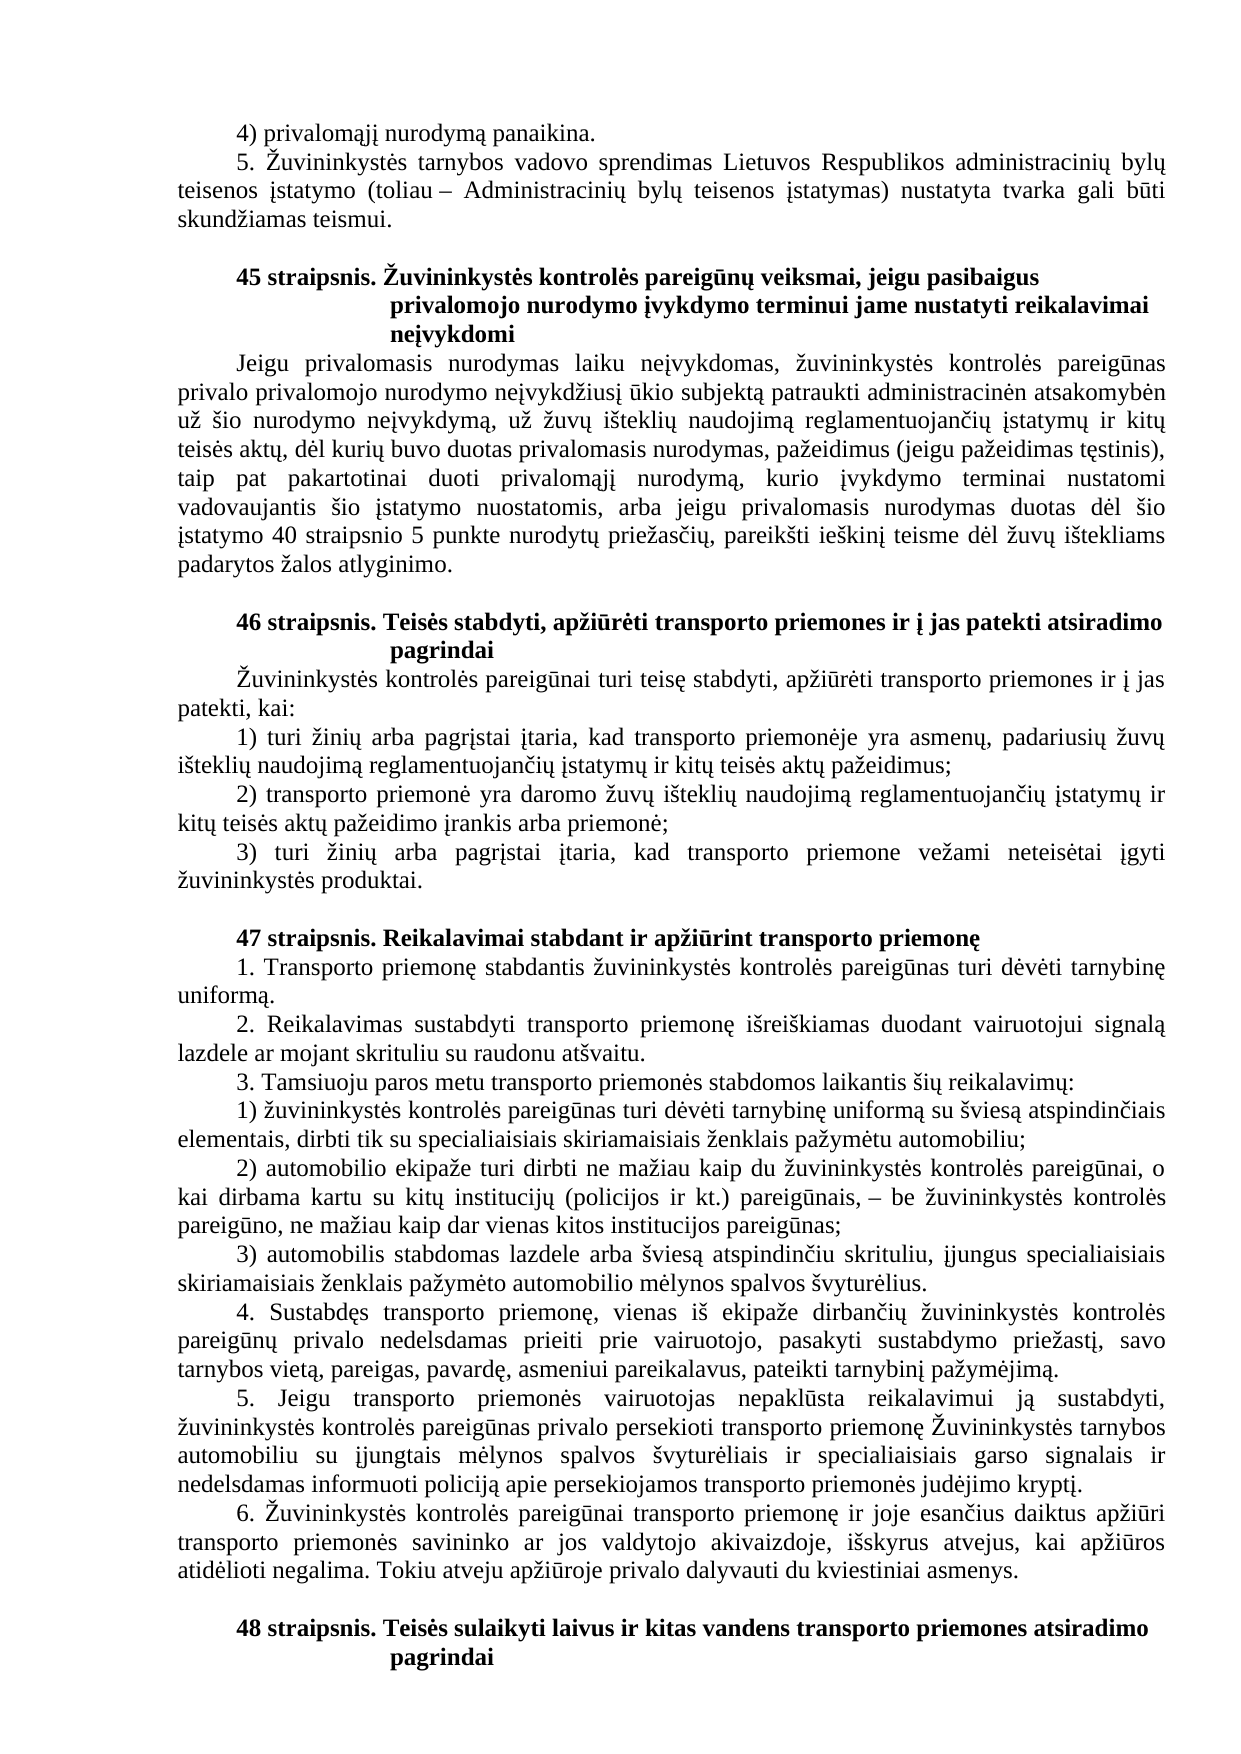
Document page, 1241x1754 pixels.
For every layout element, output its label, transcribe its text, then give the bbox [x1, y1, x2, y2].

text 47 straipsnis. Reikalavimai stabdant ir apžiūrint transporto priemonę [177, 923, 1166, 952]
text 5. Jeigu transporto priemonės vairuotojas nepaklūsta reikalavimui ją sustabdyti, žuvininkystės kontrolės pareigūnas privalo persekioti transporto priemonę Žuvininkystės tarnybos automobiliu su įjungtais mėlynos spalvos švyturėliais ir specialiaisiais garso signalais ir nedelsdamas informuoti policiją apie persekiojamos transporto priemonės judėjimo kryptį. [177, 1383, 1166, 1498]
text 2) automobilio ekipaže turi dirbti ne mažiau kaip du žuvininkystės kontrolės pareigūnai, o kai dirbama kartu su kitų institucijų (policijos ir kt.) pareigūnais, – be žuvininkystės kontrolės pareigūno, ne mažiau kaip dar vienas kitos institucijos pareigūnas; [177, 1153, 1166, 1239]
text 4. Sustabdęs transporto priemonę, vienas iš ekipaže dirbančių žuvininkystės kontrolės pareigūnų privalo nedelsdamas prieiti prie vairuotojo, pasakyti sustabdymo priežastį, savo tarnybos vietą, pareigas, pavardę, asmeniui pareikalavus, pateikti tarnybinį pažymėjimą. [177, 1297, 1166, 1383]
text 4) privalomąjį nurodymą panaikina. [177, 118, 1166, 147]
text 48 straipsnis. Teisės sulaikyti laivus ir kitas vandens transporto priemones atsiradimo pagrindai [236, 1613, 1166, 1671]
text 1) žuvininkystės kontrolės pareigūnas turi dėvėti tarnybinę uniformą su šviesą atspindinčiais elementais, dirbti tik su specialiaisiais skiriamaisiais ženklais pažymėtu automobiliu; [177, 1096, 1166, 1153]
text 45 straipsnis. Žuvininkystės kontrolės pareigūnų veiksmai, jeigu pasibaigus privalomojo nurodymo įvykdymo terminui jame nustatyti reikalavimai neįvykdomi [236, 262, 1166, 348]
text Žuvininkystės kontrolės pareigūnai turi teisę stabdyti, apžiūrėti transporto priemones ir į jas patekti, kai: [177, 664, 1166, 722]
text 3. Tamsiuoju paros metu transporto priemonės stabdomos laikantis šių reikalavimų: [177, 1067, 1166, 1096]
text 46 straipsnis. Teisės stabdyti, apžiūrėti transporto priemones ir į jas patekti atsiradimo pagrindai [236, 607, 1166, 664]
text 2. Reikalavimas sustabdyti transporto priemonę išreiškiamas duodant vairuotojui signalą lazdele ar mojant skrituliu su raudonu atšvaitu. [177, 1009, 1166, 1067]
text 3) automobilis stabdomas lazdele arba šviesą atspindinčiu skrituliu, įjungus specialiaisiais skiriamaisiais ženklais pažymėto automobilio mėlynos spalvos švyturėlius. [177, 1239, 1166, 1297]
text 3) turi žinių arba pagrįstai įtaria, kad transporto priemone vežami neteisėtai įgyti žuvininkystės produktai. [177, 837, 1166, 894]
text 1. Transporto priemonę stabdantis žuvininkystės kontrolės pareigūnas turi dėvėti tarnybinę uniformą. [177, 952, 1166, 1009]
text Jeigu privalomasis nurodymas laiku neįvykdomas, žuvininkystės kontrolės pareigūnas privalo privalomojo nurodymo neįvykdžiusį ūkio subjektą patraukti administracinėn atsakomybėn už šio nurodymo neįvykdymą, už žuvų išteklių naudojimą reglamentuojančių įstatymų ir kitų teisės aktų, dėl kurių buvo duotas privalomasis nurodymas, pažeidimus (jeigu pažeidimas tęstinis), taip pat pakartotinai duoti privalomąjį nurodymą, kurio įvykdymo terminai nustatomi vadovaujantis šio įstatymo nuostatomis, arba jeigu privalomasis nurodymas duotas dėl šio įstatymo 40 straipsnio 5 punkte nurodytų priežasčių, pareikšti ieškinį teisme dėl žuvų ištekliams padarytos žalos atlyginimo. [177, 348, 1166, 578]
text 5. Žuvininkystės tarnybos vadovo sprendimas Lietuvos Respublikos administracinių bylų teisenos įstatymo (toliau – Administracinių bylų teisenos įstatymas) nustatyta tvarka gali būti skundžiamas teismui. [177, 147, 1166, 233]
text 2) transporto priemonė yra daromo žuvų išteklių naudojimą reglamentuojančių įstatymų ir kitų teisės aktų pažeidimo įrankis arba priemonė; [177, 779, 1166, 837]
text 1) turi žinių arba pagrįstai įtaria, kad transporto priemonėje yra asmenų, padariusių žuvų išteklių naudojimą reglamentuojančių įstatymų ir kitų teisės aktų pažeidimus; [177, 722, 1166, 779]
text 6. Žuvininkystės kontrolės pareigūnai transporto priemonę ir joje esančius daiktus apžiūri transporto priemonės savininko ar jos valdytojo akivaizdoje, išskyrus atvejus, kai apžiūros atidėlioti negalima. Tokiu atveju apžiūroje privalo dalyvauti du kviestiniai asmenys. [177, 1498, 1166, 1584]
